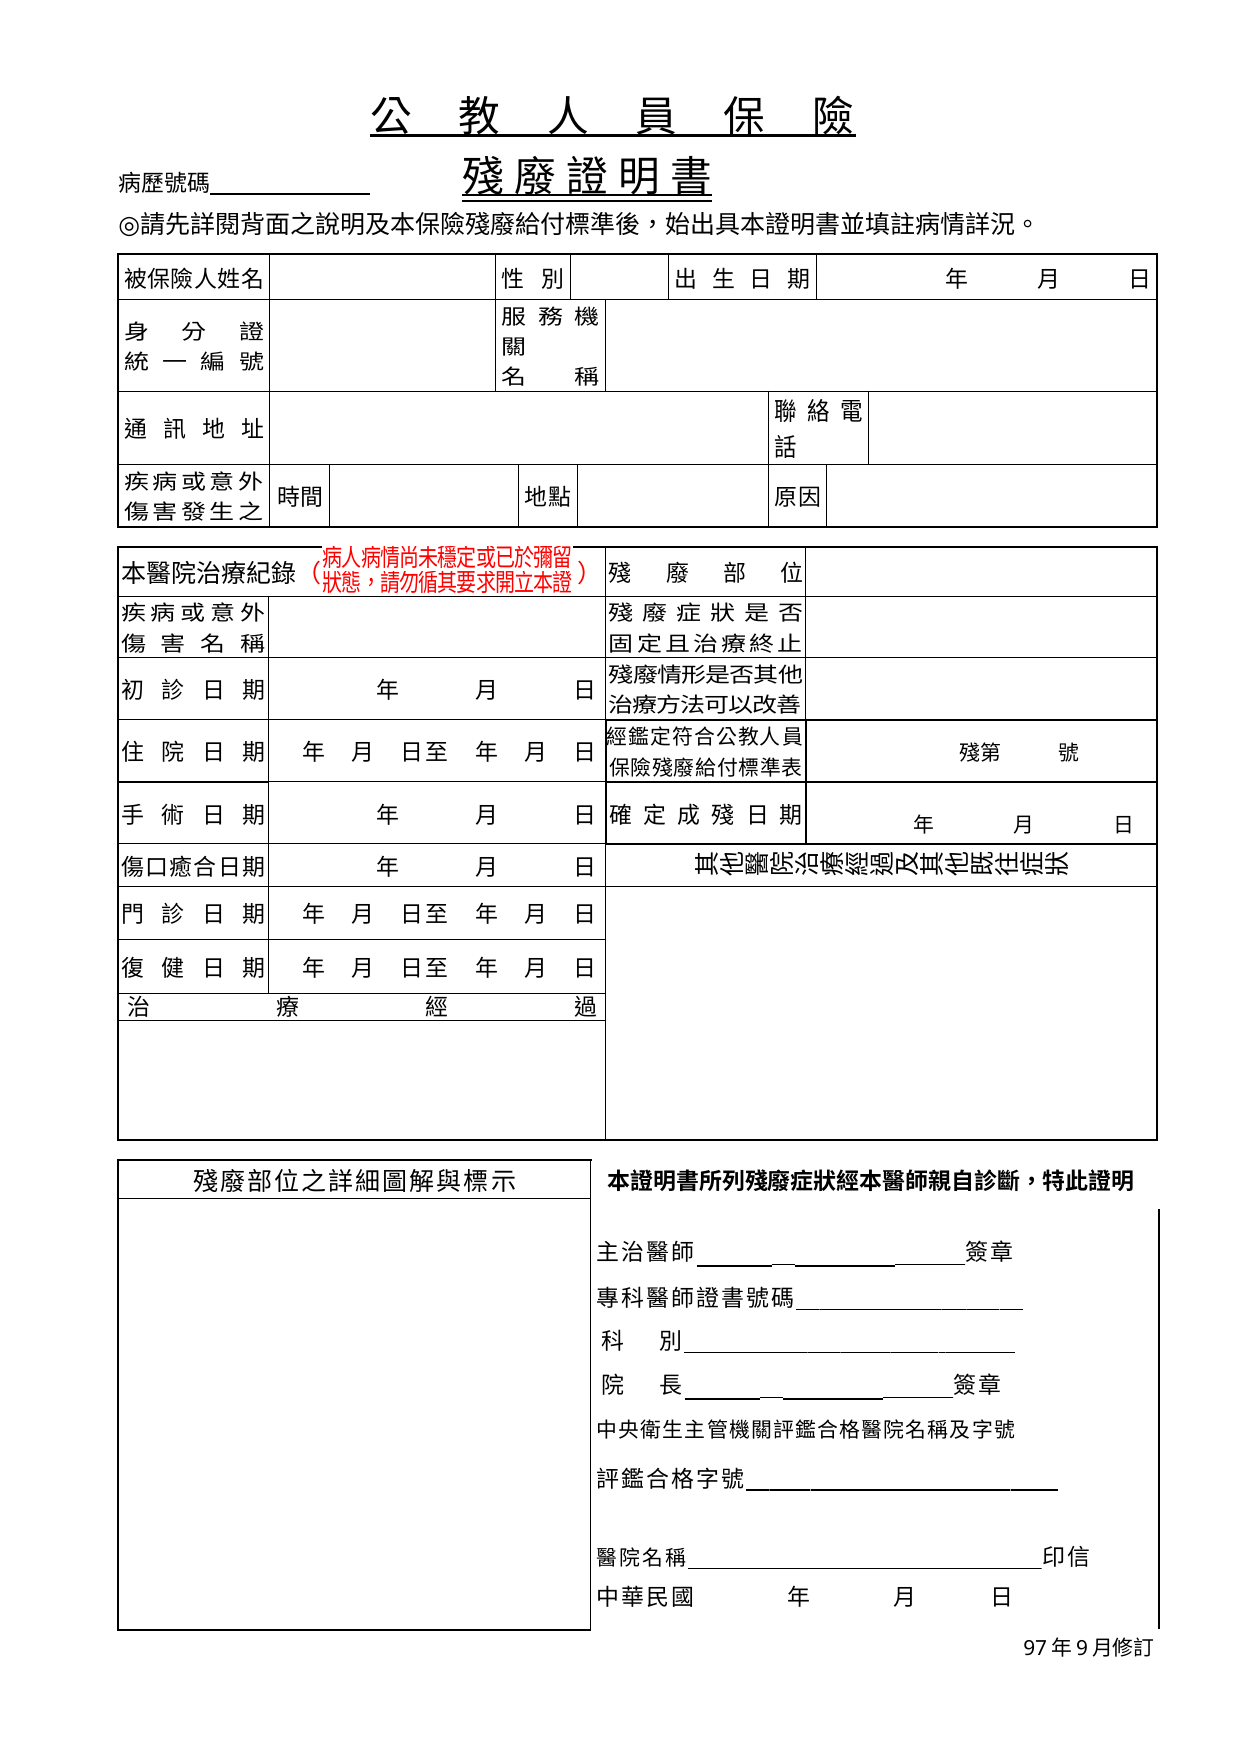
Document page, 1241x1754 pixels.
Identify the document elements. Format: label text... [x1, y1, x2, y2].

table_header 本醫院治療紀錄（ ） [119, 546, 605, 596]
table_header 年 月 日 [817, 255, 1156, 299]
table_cell 年 月 日 [269, 844, 605, 886]
table_cell [806, 597, 1156, 657]
table_cell 年 月 日至 年 月 日 [269, 887, 605, 938]
table_cell 確定成殘日期 [607, 783, 805, 843]
table_header 主治醫師 簽章 專科醫師證書號碼 科 別 院 長 簽章 中央衛生主管機關評鑑合格醫院名稱及字號 評鑑合格字號 醫院名稱 印信 中華民國 年 月 日 [591, 1161, 1158, 1628]
table_header 出生日期 [669, 255, 816, 299]
table_cell 服務機關 名稱 [496, 300, 605, 391]
text 病歷號碼 殘 廢 證 明 書 [118, 143, 1122, 203]
table_cell [606, 887, 1156, 1139]
table_cell [606, 300, 1156, 391]
table_cell [269, 597, 605, 657]
table_cell 門診日期 [119, 887, 268, 938]
table_header [571, 255, 668, 299]
table_header 殘廢部位之詳細圖解與標示 [119, 1161, 590, 1198]
table_cell 原因 [769, 465, 826, 526]
table_cell [119, 1199, 590, 1628]
table_cell 殘廢情形是否其他治療方法可以改善 [606, 658, 805, 718]
table_cell [806, 658, 1156, 718]
table_cell 地點 [519, 465, 577, 526]
table_cell 傷口癒合日期 [119, 844, 268, 886]
table_header [270, 255, 495, 299]
table_header 被保險人姓名 [119, 255, 269, 299]
table_cell 經鑑定符合公教人員保險殘廢給付標準表 [607, 721, 805, 781]
table_cell 時間 [270, 465, 329, 526]
table_header 性別 [496, 255, 570, 299]
table_cell [869, 392, 1156, 464]
table_cell 初診日期 [119, 658, 268, 718]
table_cell 疾病或意外 傷害發生之 [119, 465, 269, 526]
table_cell [330, 465, 518, 526]
table_cell [270, 300, 495, 391]
table_cell 其他醫院治療經過及其他既往症狀 [606, 845, 1156, 886]
table_cell [270, 392, 768, 464]
table_cell [827, 465, 1156, 526]
text 本證明書所列殘廢症狀經本醫師親自診斷，特此證明 [607, 1163, 1151, 1196]
table_cell 殘第 號 [807, 721, 1156, 781]
table_cell 殘廢症狀是否 固定且治療終止 [606, 597, 805, 657]
table_cell 通訊地址 [119, 392, 269, 464]
text 公 教 人 員 保 險 [118, 83, 1122, 161]
table_cell [119, 1021, 605, 1139]
table_header [806, 548, 1156, 596]
table_cell 身分證 統一編號 [119, 300, 269, 391]
table_cell 聯絡電話 [769, 392, 868, 464]
table_header 殘廢部位 [606, 548, 805, 596]
table_cell 住院日期 [119, 720, 268, 781]
table_cell 年 月 日至 年 月 日 [269, 720, 605, 781]
table_cell 治療經過 [119, 994, 605, 1020]
text 表3-1 [1008, 109, 1101, 151]
table_cell 年 月 日 [269, 658, 605, 718]
table_cell 年 月 日 [807, 783, 1156, 843]
table_cell 復健日期 [119, 940, 268, 993]
text ◎請先詳閱背面之說明及本保險殘廢給付標準後，始出具本證明書並填註病情詳況。 [118, 203, 1122, 241]
table_cell 疾病或意外 傷害名稱 [119, 597, 268, 657]
table_cell 手術日期 [119, 783, 268, 843]
table_cell 年 月 日至 年 月 日 [269, 940, 605, 993]
table_cell 年 月 日 [269, 782, 605, 843]
text 97年9月修訂 [785, 1631, 1154, 1661]
table_cell [578, 465, 768, 526]
